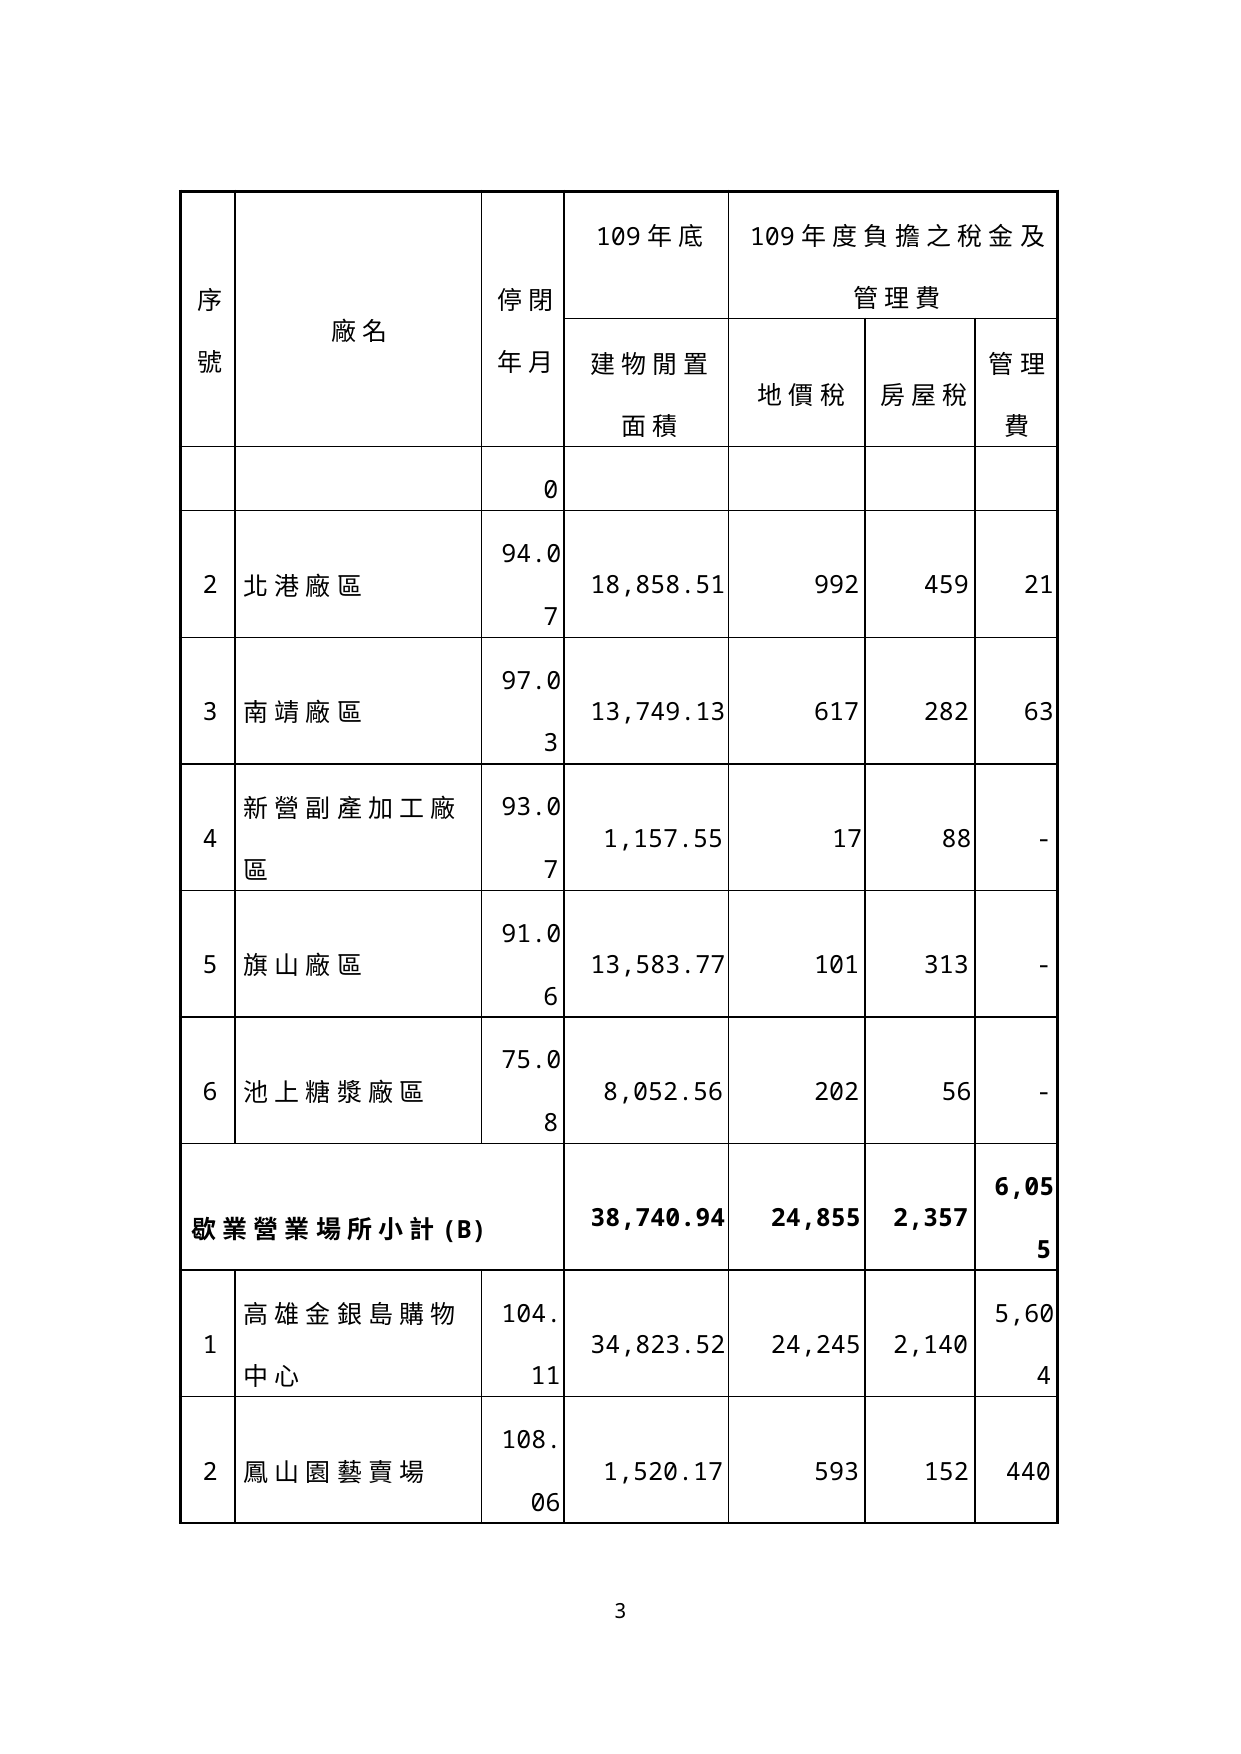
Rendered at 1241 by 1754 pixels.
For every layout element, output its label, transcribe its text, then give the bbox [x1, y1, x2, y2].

table_header 109年底 [565, 193, 728, 318]
table_cell [866, 447, 974, 510]
table_cell 75.08 [482, 1018, 563, 1143]
table_cell 459 [866, 511, 974, 636]
table_cell 鳳山園藝賣場 [236, 1397, 481, 1522]
table_cell 5 [182, 891, 234, 1016]
table_cell 管理費 [976, 319, 1056, 446]
table_cell [729, 447, 864, 510]
table_cell 63 [976, 638, 1056, 763]
table_cell 高雄金銀島購物中心 [236, 1271, 481, 1396]
table_cell 2 [182, 1397, 234, 1522]
table_cell - [976, 765, 1056, 889]
table_cell 新營副產加工廠區 [236, 765, 481, 889]
table_cell 房屋稅 [866, 319, 974, 446]
table_cell 593 [729, 1397, 864, 1522]
table_header 廠名 [236, 193, 481, 446]
table_header 序號 [182, 193, 234, 446]
table_cell 2 [182, 511, 234, 636]
table_cell 24,855 [729, 1144, 864, 1269]
table_cell 56 [866, 1018, 974, 1143]
table_cell 池上糖漿廠區 [236, 1018, 481, 1143]
table_cell 617 [729, 638, 864, 763]
table_cell 21 [976, 511, 1056, 636]
table_cell 202 [729, 1018, 864, 1143]
table_cell [976, 447, 1056, 510]
table_cell - [976, 891, 1056, 1016]
table_cell 5,604 [976, 1271, 1056, 1396]
table_cell 4 [182, 765, 234, 889]
table_cell [182, 447, 234, 510]
table_cell 34,823.52 [565, 1271, 728, 1396]
table_cell 152 [866, 1397, 974, 1522]
table_cell 992 [729, 511, 864, 636]
table_cell 建物閒置面積 [565, 319, 728, 446]
table_cell 94.07 [482, 511, 563, 636]
table_cell 91.06 [482, 891, 563, 1016]
table_cell 24,245 [729, 1271, 864, 1396]
table_cell 18,858.51 [565, 511, 728, 636]
table_cell [565, 447, 728, 510]
table_cell 13,583.77 [565, 891, 728, 1016]
table_cell 2,357 [866, 1144, 974, 1269]
table_cell 93.07 [482, 765, 563, 889]
table_cell 282 [866, 638, 974, 763]
table_cell 3 [182, 638, 234, 763]
table_cell 440 [976, 1397, 1056, 1522]
table_cell 南靖廠區 [236, 638, 481, 763]
table_cell 6 [182, 1018, 234, 1143]
table_cell 313 [866, 891, 974, 1016]
table_cell 101 [729, 891, 864, 1016]
table_cell [236, 447, 481, 510]
table_cell - [976, 1018, 1056, 1143]
table_cell 歇業營業場所小計(B) [182, 1144, 563, 1269]
table_cell 1,520.17 [565, 1397, 728, 1522]
table_cell 17 [729, 765, 864, 889]
table_cell 38,740.94 [565, 1144, 728, 1269]
table_cell 97.03 [482, 638, 563, 763]
table_cell 108.06 [482, 1397, 563, 1522]
table_cell 13,749.13 [565, 638, 728, 763]
table_header 停閉 年月 [482, 193, 563, 446]
table_cell 6,055 [976, 1144, 1056, 1269]
table_cell 北港廠區 [236, 511, 481, 636]
table_cell 0 [482, 447, 563, 510]
table_cell 88 [866, 765, 974, 889]
table_cell 104.11 [482, 1271, 563, 1396]
table_cell 2,140 [866, 1271, 974, 1396]
table_cell 1,157.55 [565, 765, 728, 889]
table_header 109年度負擔之稅金及管理費 [729, 193, 1056, 318]
table_cell 地價稅 [729, 319, 864, 446]
table_cell 1 [182, 1271, 234, 1396]
table_cell 8,052.56 [565, 1018, 728, 1143]
table_cell 旗山廠區 [236, 891, 481, 1016]
